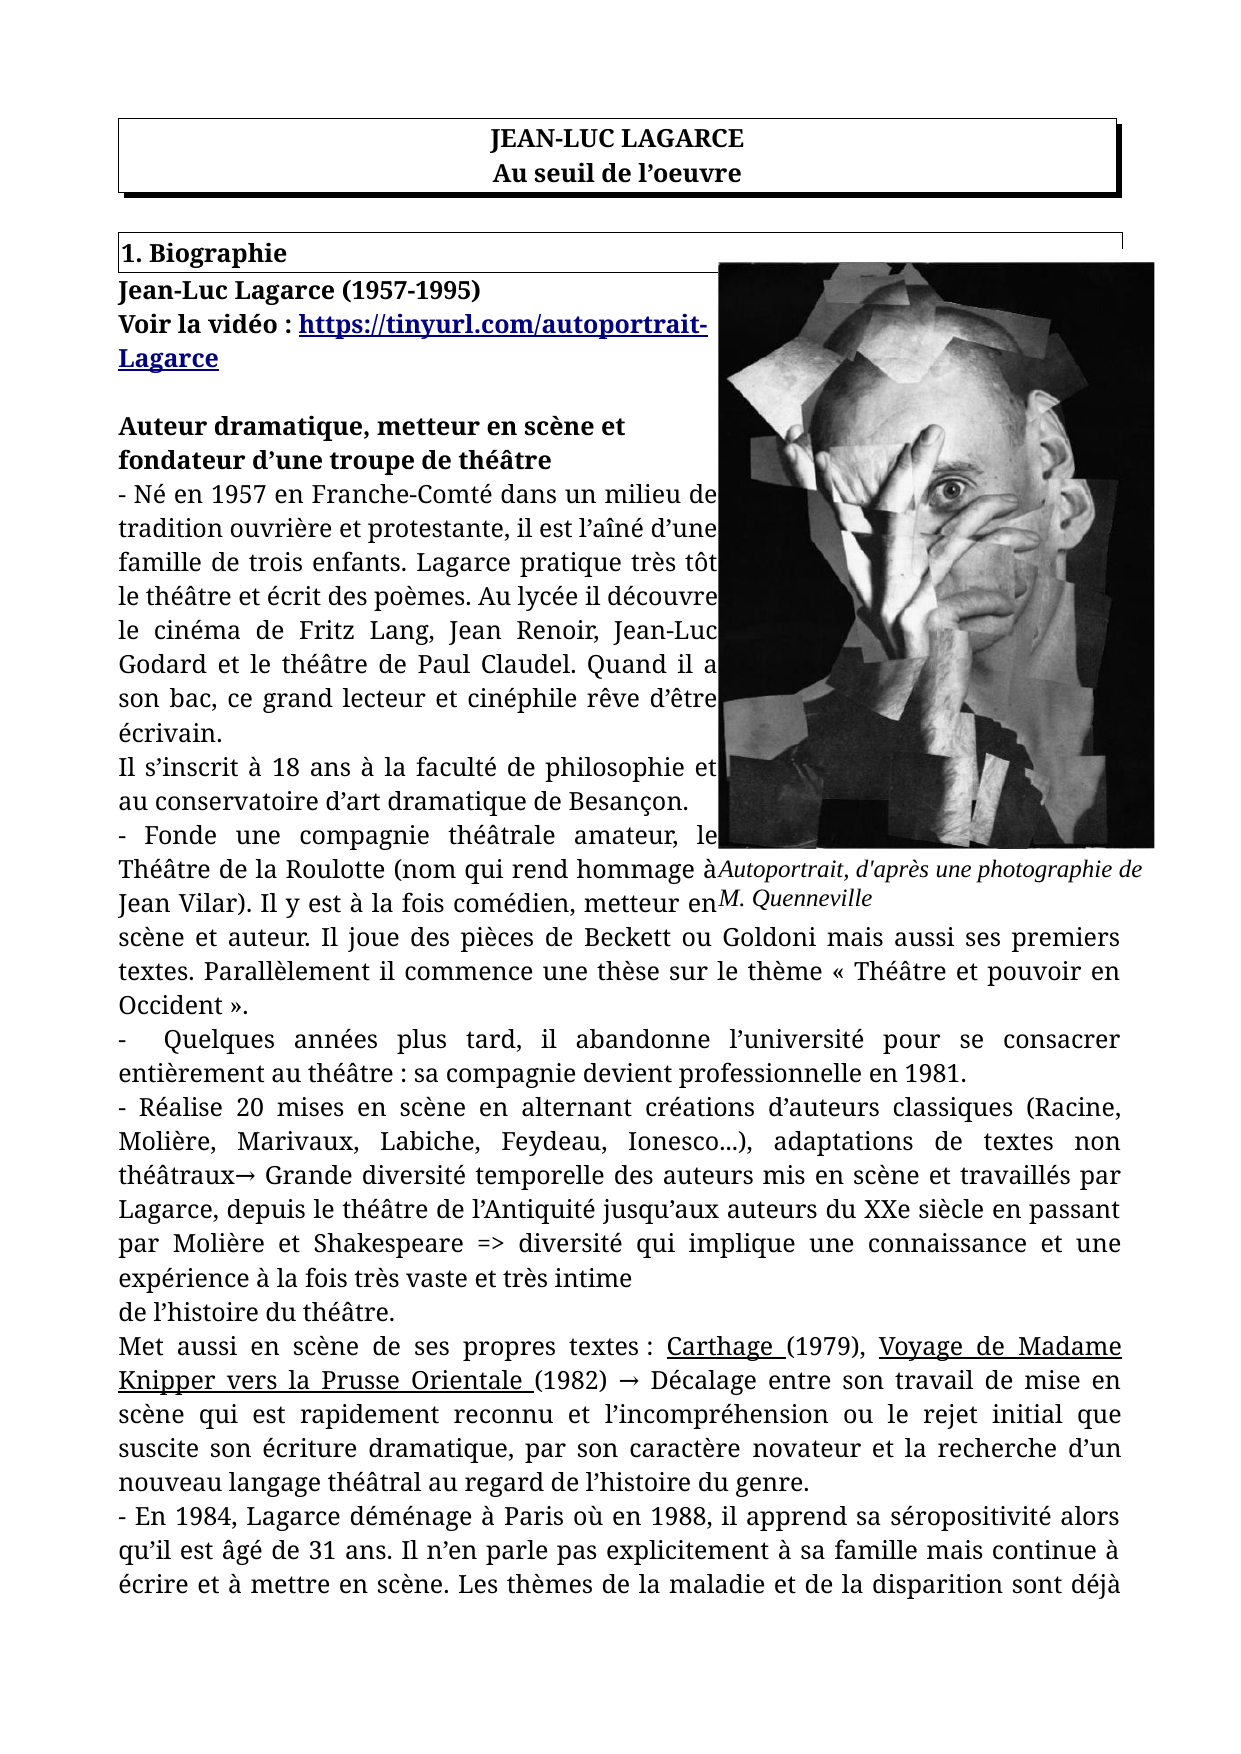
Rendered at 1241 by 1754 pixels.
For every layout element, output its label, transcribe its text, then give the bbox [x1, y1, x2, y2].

text JEAN-LUC LAGARCE [119, 119, 1116, 152]
text Auteur dramatique, metteur en scène et fondateur d’une troupe de théâtre [118, 409, 718, 477]
text Met aussi en scène de ses propres textes : Carthage (1979), Voyage de Madame Knipper vers la Prusse Orientale (1982) → Décalage entre son travail de mise en scène qui est rapidement reconnu et l’incompréhension ou le rejet initial que suscite son écriture dramatique, par son caractère novateur et la recherche d’un nouveau langage théâtral au regard de l’histoire du genre. [118, 1328, 1122, 1499]
text - Fonde une compagnie théâtrale amateur, le Théâtre de la Roulotte (nom qui rend hommage à Jean Vilar). Il y est à la fois comédien, metteur en scène et auteur. Il joue des pièces de Beckett ou Goldoni mais aussi ses premiers textes. Parallèlement il commence une thèse sur le thème « Théâtre et pouvoir en Occident ». [118, 817, 1122, 1022]
text de l’histoire du théâtre. [118, 1294, 1122, 1328]
text 1. Biographie [119, 233, 1154, 272]
text Au seuil de l’oeuvre [119, 152, 1116, 192]
text - Réalise 20 mises en scène en alternant créations d’auteurs classiques (Racine, Molière, Marivaux, Labiche, Feydeau, Ionesco...), adaptations de textes non théâtraux→ Grande diversité temporelle des auteurs mis en scène et travaillés par Lagarce, depuis le théâtre de l’Antiquité jusqu’aux auteurs du XXe siècle en passant par Molière et Shakespeare => diversité qui implique une connaissance et une expérience à la fois très vaste et très intime [118, 1090, 1122, 1294]
picture [718, 262, 1155, 849]
text Voir la vidéo : https://tinyurl.com/autoportrait-Lagarce [118, 306, 718, 374]
text - Quelques années plus tard, il abandonne l’université pour se consacrer entièrement au théâtre : sa compagnie devient professionnelle en 1981. [118, 1022, 1122, 1090]
text Autoportrait, d'après une photographie de M. Quenneville [718, 849, 1154, 912]
text - En 1984, Lagarce déménage à Paris où en 1988, il apprend sa séropositivité alors qu’il est âgé de 31 ans. Il n’en parle pas explicitement à sa famille mais continue à écrire et à mettre en scène. Les thèmes de la maladie et de la disparition sont déjà [118, 1499, 1122, 1601]
text - Né en 1957 en Franche-Comté dans un milieu de tradition ouvrière et protestante, il est l’aîné d’une famille de trois enfants. Lagarce pratique très tôt le théâtre et écrit des poèmes. Au lycée il découvre le cinéma de Fritz Lang, Jean Renoir, Jean-Luc Godard et le théâtre de Paul Claudel. Quand il a son bac, ce grand lecteur et cinéphile rêve d’être écrivain. [118, 477, 718, 749]
text Il s’inscrit à 18 ans à la faculté de philosophie et au conservatoire d’art dramatique de Besançon. [118, 749, 718, 817]
text Jean-Luc Lagarce (1957-1995) [118, 273, 718, 306]
